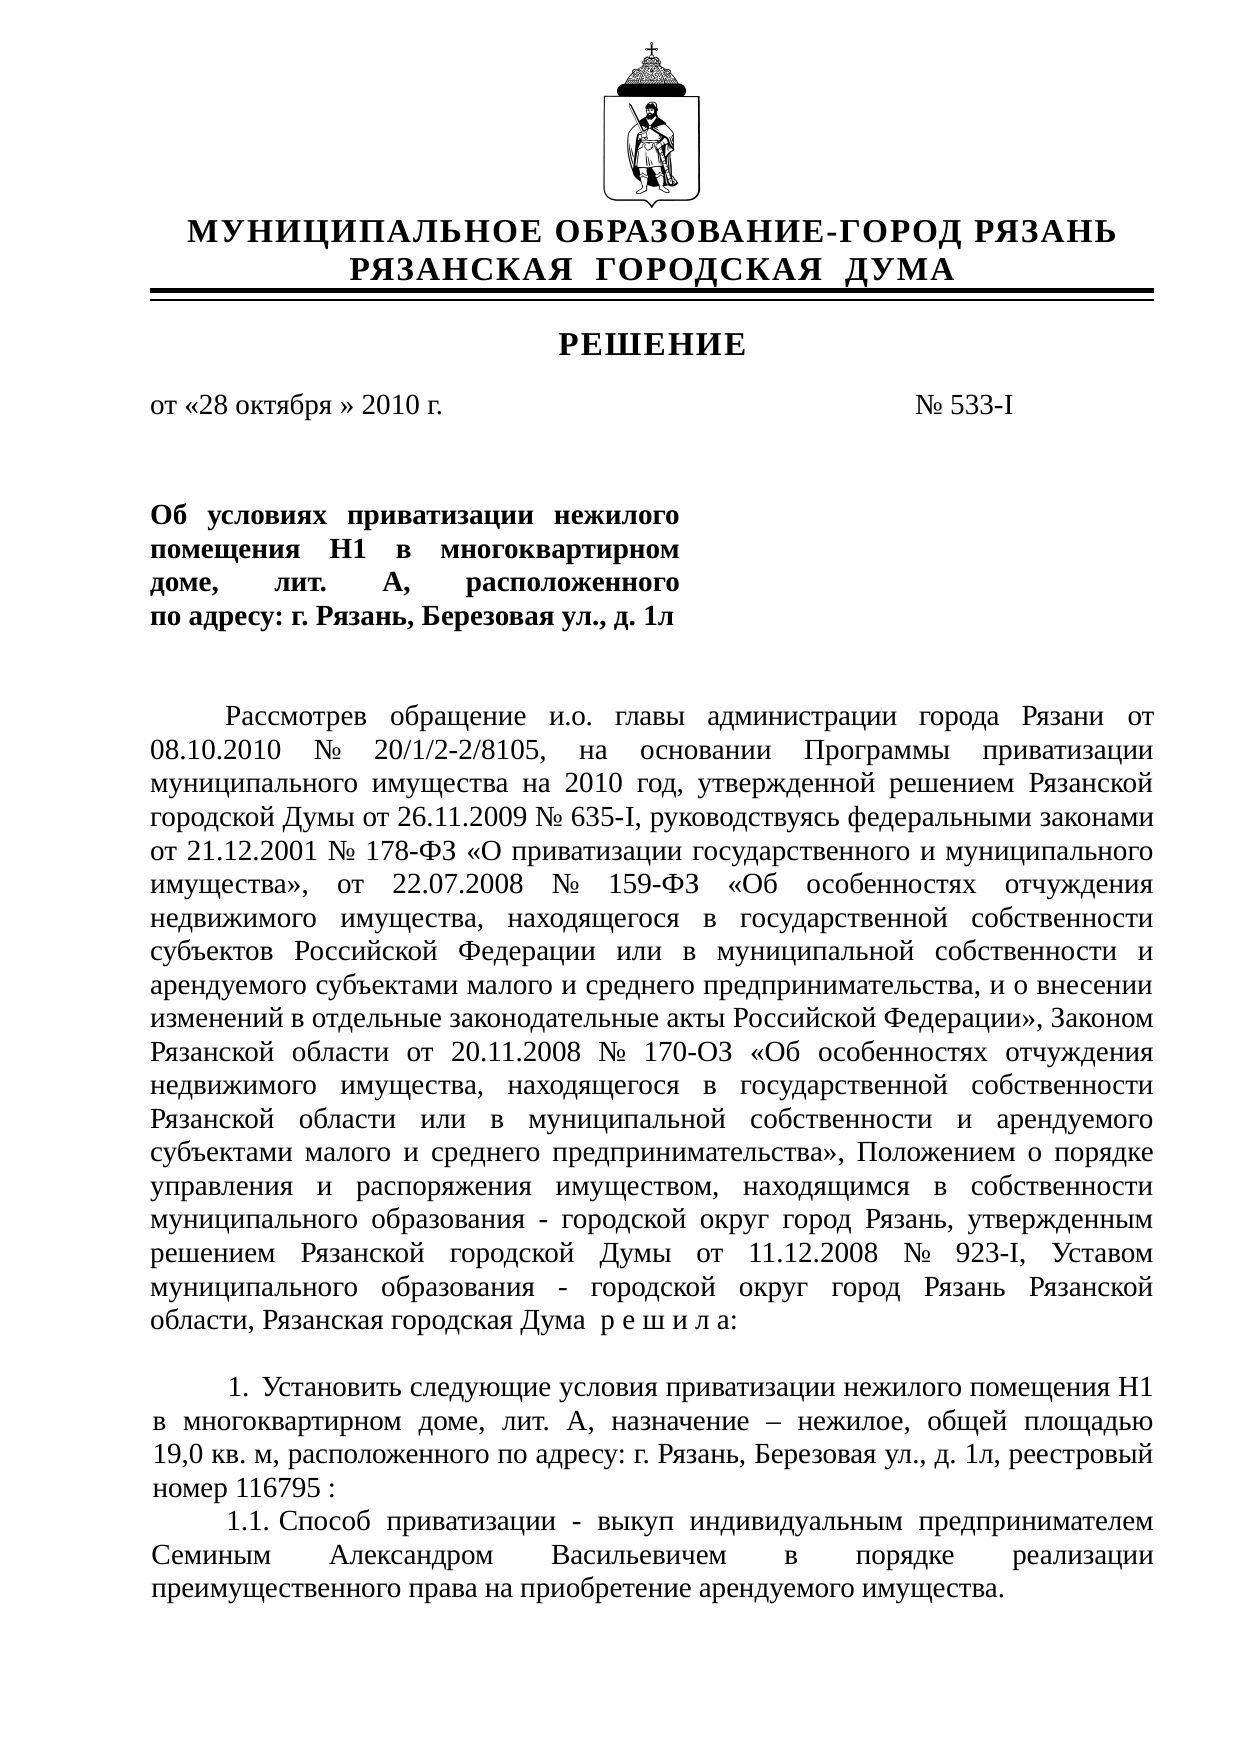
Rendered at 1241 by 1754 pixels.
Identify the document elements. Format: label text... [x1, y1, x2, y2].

text от «28 октября » 2010 г. № 533-I [150, 387, 1154, 421]
list Установить следующие условия приватизации нежилого помещения Н1 в многоквартирном доме, лит. А, назначение – нежилое, общей площадью 19,0 кв. м, расположенного по адресу: г. Рязань, Березовая ул., д. 1л, реестровый номер 116795 : [150, 1369, 1154, 1503]
text РЯЗАНСКАЯ ГОРОДСКАЯ ДУМА [150, 249, 1154, 288]
text Об условиях приватизации нежилого помещения Н1 в многоквартирном доме, лит. А, расположенного по адресу: г. Рязань, Березовая ул., д. 1л [150, 497, 680, 631]
text РЕШЕНИЕ [150, 324, 1154, 363]
list Способ приватизации - выкуп индивидуальным предпринимателем Семиным Александром Васильевичем в порядке реализации преимущественного права на приобретение арендуемого имущества. [150, 1503, 1154, 1604]
text Рассмотрев обращение и.о. главы администрации города Рязани от 08.10.2010 № 20/1/2-2/8105, на основании Программы приватизации муниципального имущества на 2010 год, утвержденной решением Рязанской городской Думы от 26.11.2009 № 635-I, руководствуясь федеральными законами от 21.12.2001 № 178-ФЗ «О приватизации государственного и муниципального имущества», от 22.07.2008 № 159-ФЗ «Об особенностях отчуждения недвижимого имущества, находящегося в государственной собственности субъектов Российской Федерации или в муниципальной собственности и арендуемого субъектами малого и среднего предпринимательства, и о внесении изменений в отдельные законодательные акты Российской Федерации», Законом Рязанской области от 20.11.2008 № 170-ОЗ «Об особенностях отчуждения недвижимого имущества, находящегося в государственной собственности Рязанской области или в муниципальной собственности и арендуемого субъектами малого и среднего предпринимательства», Положением о порядке управления и распоряжения имуществом, находящимся в собственности муниципального образования - городской округ город Рязань, утвержденным решением Рязанской городской Думы от 11.12.2008 № 923-I, Уставом муниципального образования - городской округ город Рязань Рязанской области, Рязанская городская Дума р е ш и л а: [150, 698, 1154, 1336]
text МУНИЦИПАЛЬНОЕ ОБРАЗОВАНИЕ-ГОРОД РЯЗАНЬ [150, 98, 1154, 249]
